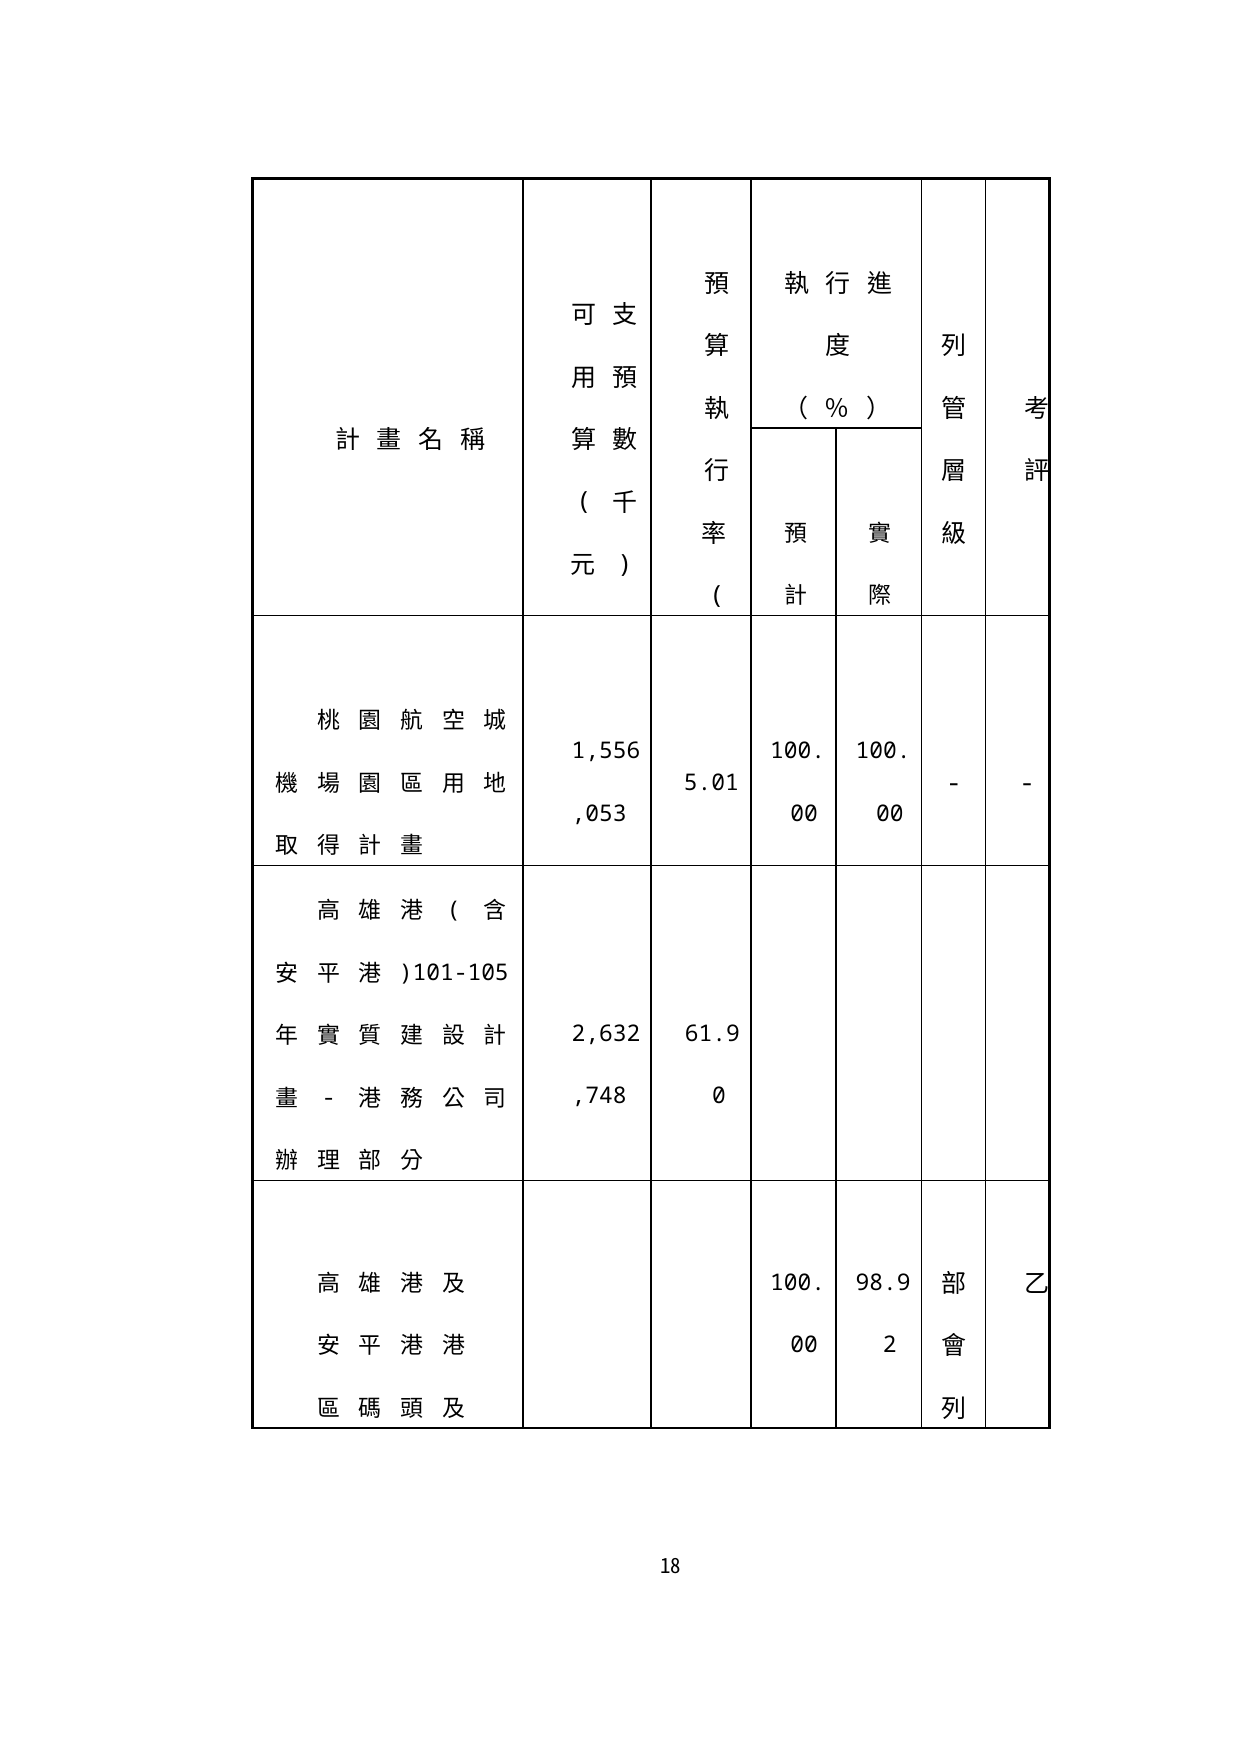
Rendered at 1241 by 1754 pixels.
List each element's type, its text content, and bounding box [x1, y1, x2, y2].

table_cell 100.00 [752, 616, 835, 865]
table_cell 部會列 [922, 1181, 985, 1427]
table_cell 5.01 [652, 616, 750, 865]
table_cell - [922, 616, 985, 865]
table_cell 桃園航空城機場園區用地取得計畫 [254, 616, 522, 865]
table_cell 100.00 [837, 616, 921, 865]
table_cell - [986, 616, 1048, 865]
table_cell 高雄港及安平港港區碼頭及 [254, 1181, 522, 1427]
table_cell 61.90 [652, 866, 750, 1179]
table_cell 2,632,748 [524, 866, 650, 1179]
table_cell 100.00 [752, 1181, 835, 1427]
table_cell 實際 [837, 429, 921, 615]
table_header 考評 [986, 180, 1048, 615]
table_header 計畫名稱 [254, 180, 522, 615]
table_header 列管層級 [922, 180, 985, 615]
table_cell [652, 1181, 750, 1427]
table_cell [986, 866, 1048, 1179]
table_cell 98.92 [837, 1181, 921, 1427]
table_header 可支用預算數(千元) [524, 180, 650, 615]
table_header 預算執行率(％) [652, 180, 750, 615]
table_cell 預計 [752, 429, 835, 615]
table_cell 1,556,053 [524, 616, 650, 865]
table_cell [922, 866, 985, 1179]
table_cell 高雄港(含安平港)101-105年實質建設計畫-港務公司辦理部分 [254, 866, 522, 1179]
table_cell [837, 866, 921, 1179]
table_cell [524, 1181, 650, 1427]
table_cell [752, 866, 835, 1179]
table_header 執行進度（％） [752, 180, 921, 427]
table_cell 乙 [986, 1181, 1048, 1427]
